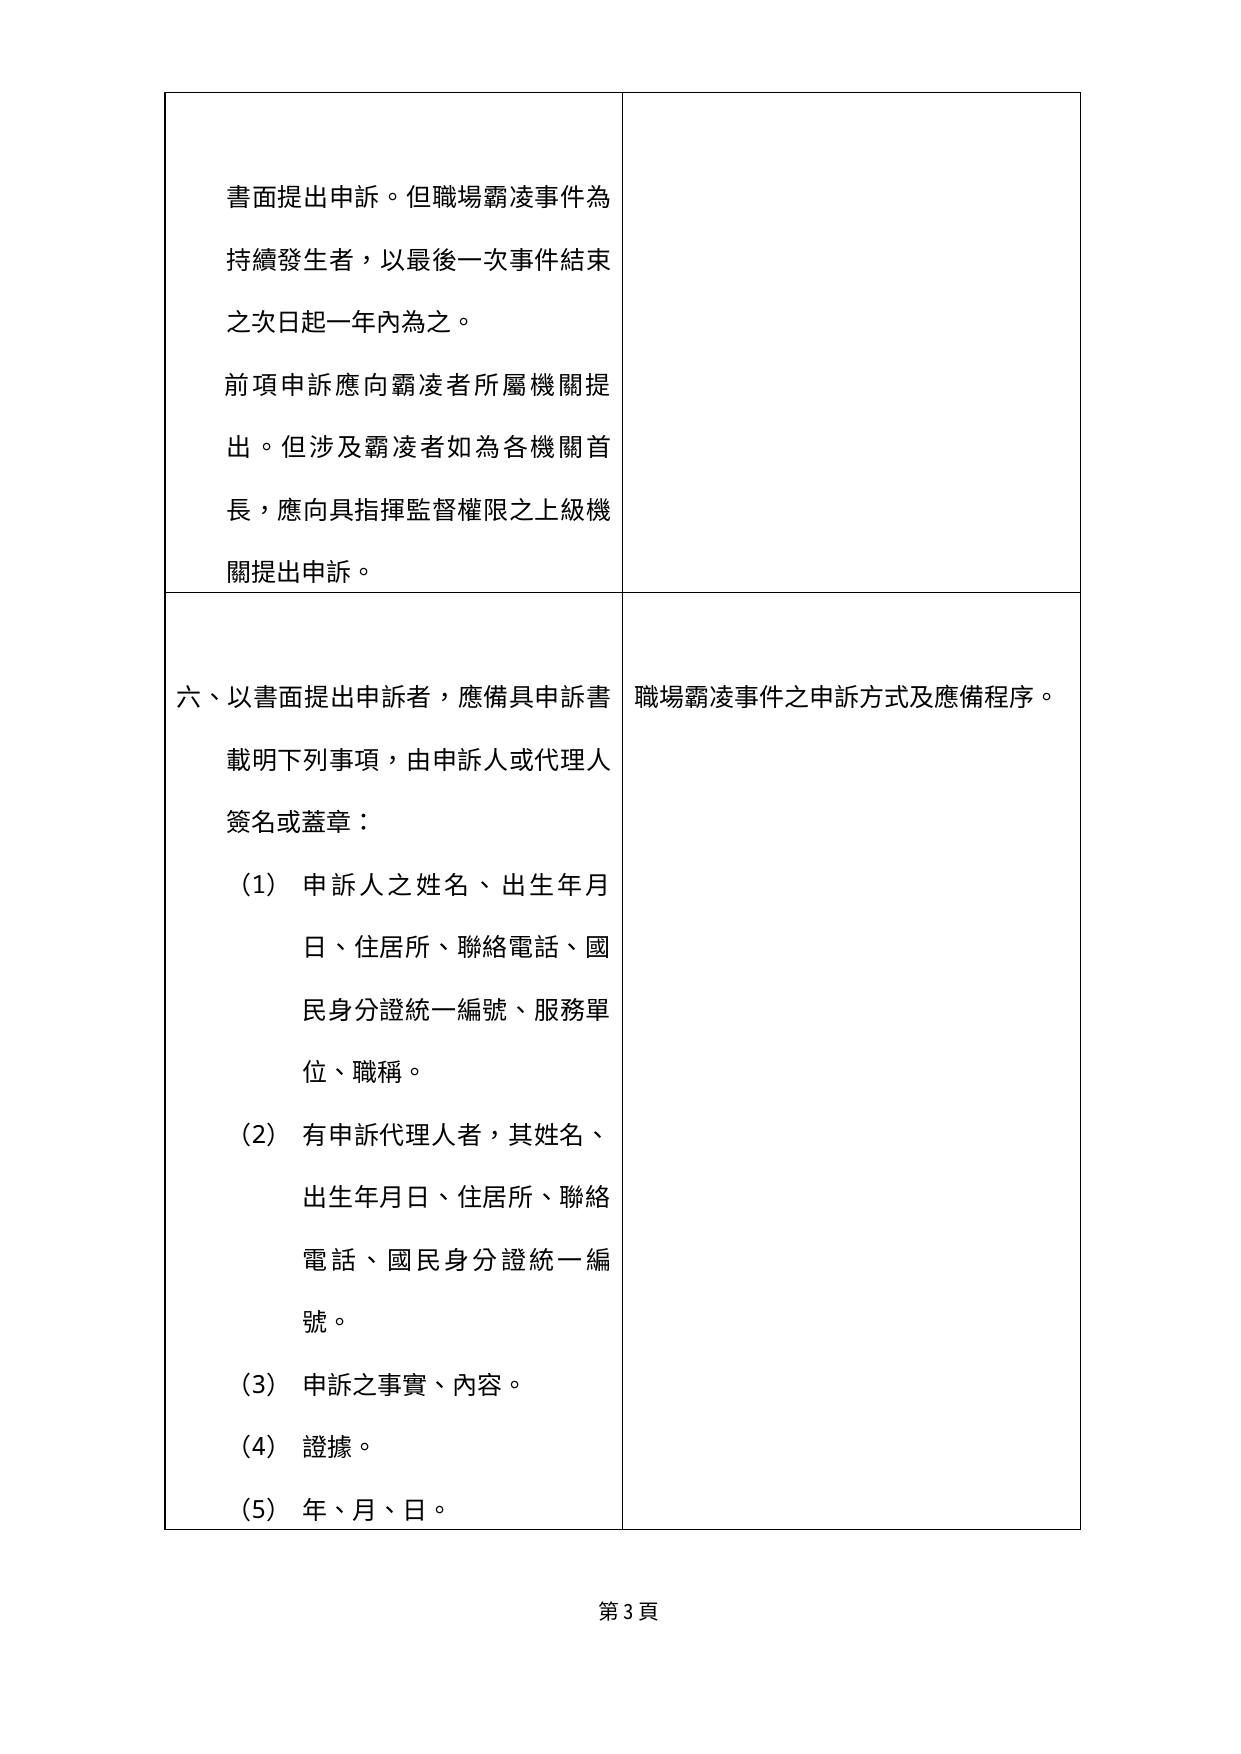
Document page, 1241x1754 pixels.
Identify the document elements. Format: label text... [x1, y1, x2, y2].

table_cell 六、以書面提出申訴者，應備具申訴書載明下列事項，由申訴人或代理人簽名或蓋章： 申訴人之姓名、出生年月日、住居所、聯絡電話、國民身分證統一編號、服務單位、職稱。 有申訴代理人者，其姓名、出生年月日、住居所、聯絡電話、國民身分證統一編號。 申訴之事實、內容。 證據。 年、月、日。 以言詞提出申訴者，各機關受理時應作成申訴紀錄，並載明前項各款事由，經向申訴人或代理人朗讀或使閱覽，確認其內容無誤後，由其簽名或蓋章。 申訴代理人應提出委任書。 申訴書或申訴紀錄不符前三項規定者，應通知申訴人或其代理人補正。 [166, 593, 622, 1529]
table_cell 職場霸凌事件之申訴方式及應備程序。 [623, 593, 1080, 1529]
table_cell [623, 93, 1080, 592]
table_cell 書面提出申訴。但職場霸凌事件為持續發生者，以最後一次事件結束之次日起一年內為之。 前項申訴應向霸凌者所屬機關提出。但涉及霸凌者如為各機關首長，應向具指揮監督權限之上級機關提出申訴。 [166, 93, 622, 592]
